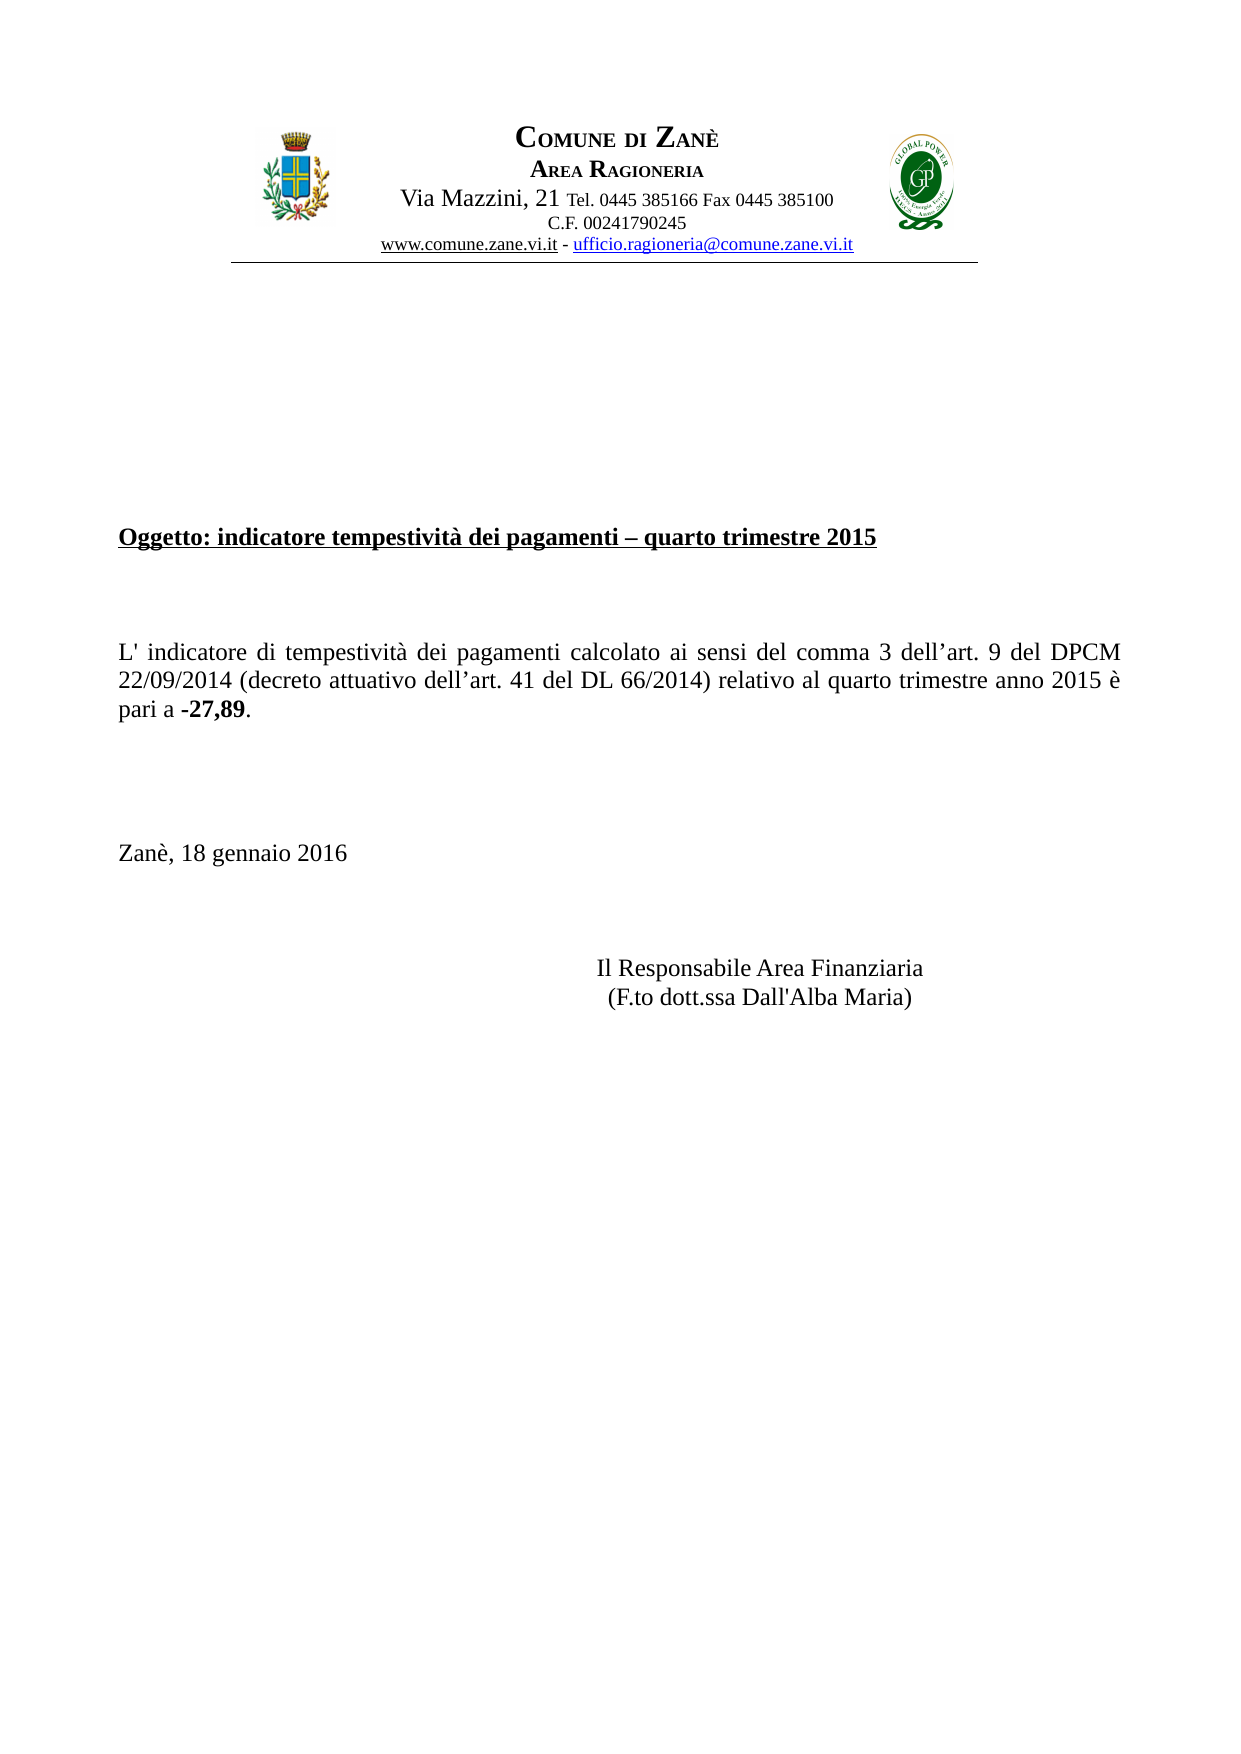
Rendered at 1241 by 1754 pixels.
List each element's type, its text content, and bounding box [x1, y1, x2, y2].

text Zanè, 18 gennaio 2016 [118, 838, 1122, 867]
text Il Responsabile Area Finanziaria [118, 953, 1122, 982]
picture [889, 134, 954, 230]
text L' indicatore di tempestività dei pagamenti calcolato ai sensi del comma 3 dell’art. 9 del DPCM 22/09/2014 (decreto attuativo dell’art. 41 del DL 66/2014) relativo al quarto trimestre anno 2015 è pari a -27,89. [118, 637, 1122, 723]
table_header [231, 118, 368, 262]
table_header [866, 118, 977, 262]
text Oggetto: indicatore tempestività dei pagamenti – quarto trimestre 2015 [118, 522, 1122, 551]
table_header Comune di Zanè Area Ragioneria Via Mazzini, 21 Tel. 0445 385166 Fax 0445 385100 C.F. 00241790245 www.comune.zane.vi.it - ufficio.ragioneria@comune.zane.vi.it [368, 118, 866, 262]
text (F.to dott.ssa Dall'Alba Maria) [118, 982, 1122, 1011]
